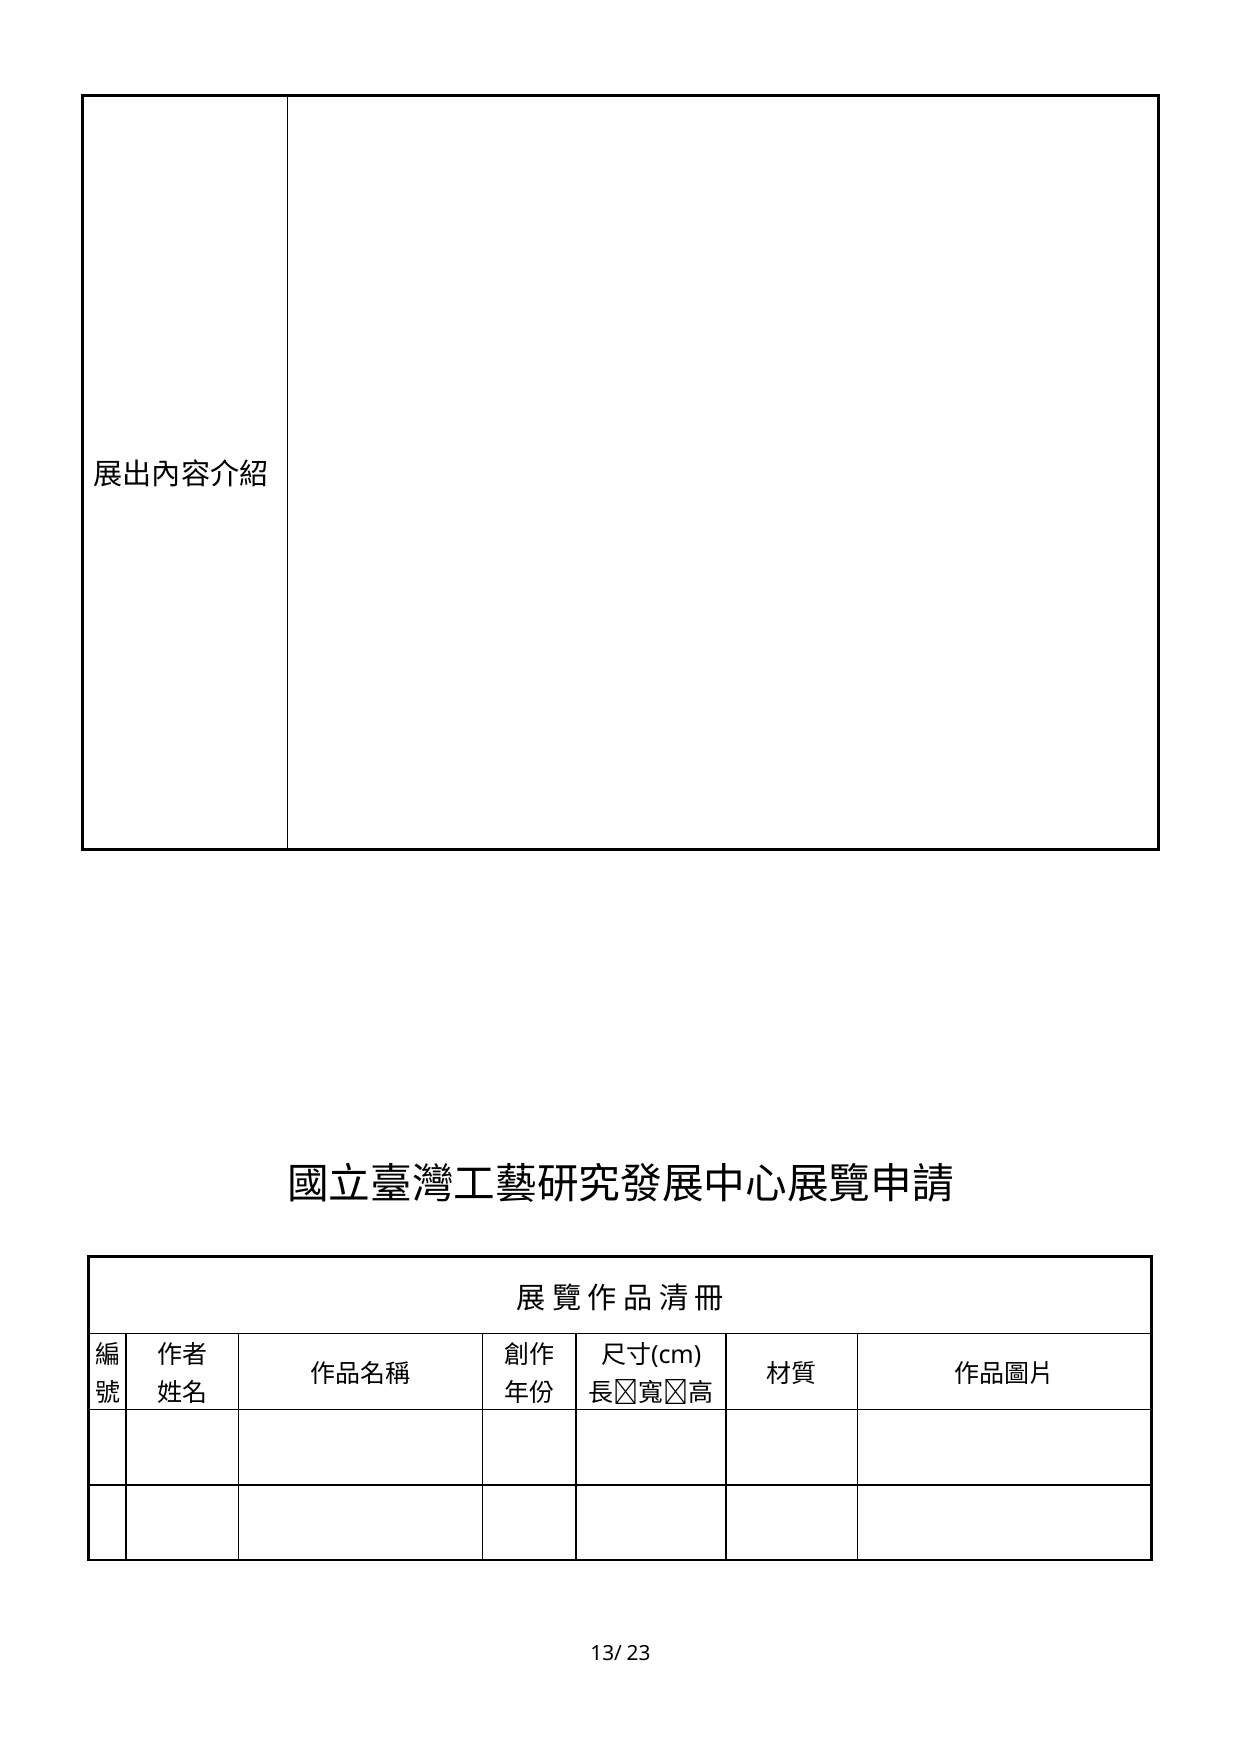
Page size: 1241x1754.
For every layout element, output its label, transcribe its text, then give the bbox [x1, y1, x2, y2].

table_cell 作品名稱 [239, 1334, 482, 1409]
table_cell [127, 1486, 238, 1559]
table_cell 編號 [90, 1334, 125, 1409]
table_cell [577, 1410, 725, 1484]
table_cell [483, 1486, 575, 1559]
table_cell [90, 1486, 125, 1559]
table_cell [90, 1410, 125, 1484]
table_cell [239, 1486, 482, 1559]
table_cell [483, 1410, 575, 1484]
table_cell [858, 1486, 1150, 1559]
text 國立臺灣工藝研究發展中心展覽申請 [103, 1142, 1137, 1217]
table_cell 創作 年份 [483, 1334, 575, 1409]
table_cell [239, 1410, 482, 1484]
table_cell [727, 1410, 857, 1484]
table_cell [577, 1486, 725, 1559]
table_cell 材質 [727, 1334, 857, 1409]
table_cell [858, 1410, 1150, 1484]
table_cell 展出內容介紹 [84, 97, 287, 848]
table_cell [288, 97, 1157, 848]
table_header 展 覽 作 品 清 冊 [90, 1258, 1150, 1333]
table_cell 作品圖片 [858, 1334, 1150, 1409]
table_cell [127, 1410, 238, 1484]
table_cell [727, 1486, 857, 1559]
table_cell 尺寸(cm) 長寬高 [577, 1334, 725, 1409]
table_cell 作者 姓名 [127, 1334, 238, 1409]
